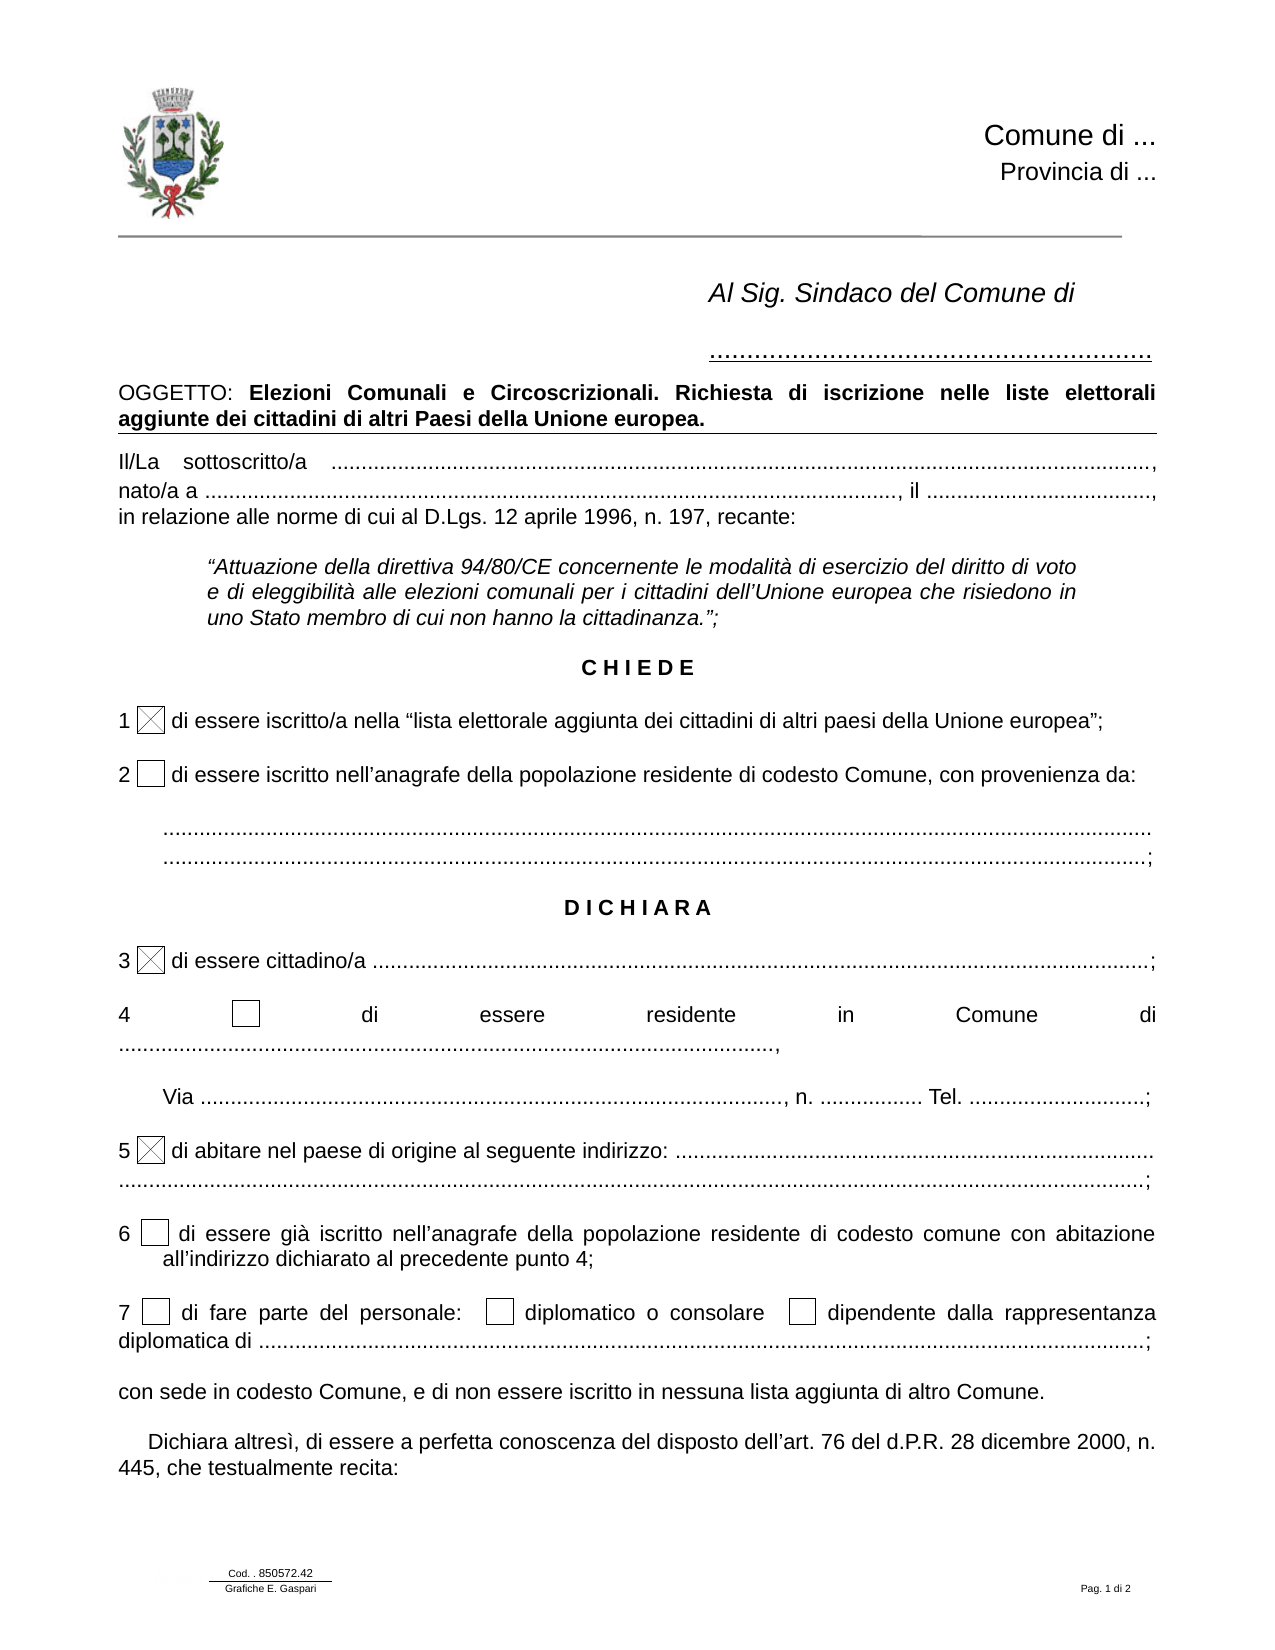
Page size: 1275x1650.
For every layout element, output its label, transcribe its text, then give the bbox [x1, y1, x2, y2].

text 6 di essere già iscritto nell’anagrafe della popolazione residente di codesto comune con abitazione all’indirizzo dichiarato al precedente punto 4; [118, 1218, 1157, 1272]
text 5 di abitare nel paese di origine al seguente indirizzo: ............................................................................... .........................................................................................................................................................................; [118, 1135, 1157, 1193]
text 3 di essere cittadino/a ................................................................................................................................; [118, 945, 1157, 974]
text 4 di essere residente in Comune di ............................................................................................................, [118, 999, 1157, 1056]
text di essere iscritto/a nella “lista elettorale aggiunta dei cittadini di altri paesi della Unione europea”; [165, 705, 1157, 734]
text Via ................................................................................................, n. ................. Tel. .............................; [118, 1081, 1157, 1110]
text Dichiara altresì, di essere a perfetta conoscenza del disposto dell’art. 76 del d.P.R. 28 dicembre 2000, n. 445, che testualmente recita: [118, 1429, 1157, 1480]
text ................................................................................................................................................................... ..................................................................................................................................................................; [162, 812, 1157, 870]
text 1 [118, 705, 137, 734]
subtitle Al Sig. Sindaco del Comune di [709, 277, 1157, 308]
subtitle C H I E D E [118, 655, 1157, 680]
text Il/La sottoscritto/a ......................................................................................................................................., nato/a a .................................................................................................................., il ....................................., in relazione alle norme di cui al D.Lgs. 12 aprile 1996, n. 197, recante: [118, 446, 1157, 529]
text ........................................................... [709, 333, 1157, 365]
text “Attuazione della direttiva 94/80/CE concernente le modalità di esercizio del diritto di voto e di eleggibilità alle elezioni comunali per i cittadini dell’Unione europea che risiedono in uno Stato membro di cui non hanno la cittadinanza.”; [207, 554, 1078, 630]
text OGGETTO: Elezioni Comunali e Circoscrizionali. Richiesta di iscrizione nelle liste elettorali aggiunte dei cittadini di altri Paesi della Unione europea. [118, 380, 1157, 433]
text 7 di fare parte del personale: diplomatico o consolare dipendente dalla rappresentanza diplomatica di ..................................................................................................................................................; [118, 1297, 1157, 1354]
subtitle D I C H I A R A [118, 895, 1157, 920]
text Comune di ... [224, 118, 1157, 152]
text con sede in codesto Comune, e di non essere iscritto in nessuna lista aggiunta di altro Comune. [118, 1379, 1157, 1404]
text 2 di essere iscritto nell’anagrafe della popolazione residente di codesto Comune, con provenienza da: [118, 759, 1157, 787]
text Provincia di ... [224, 157, 1157, 185]
picture [122, 87, 224, 219]
